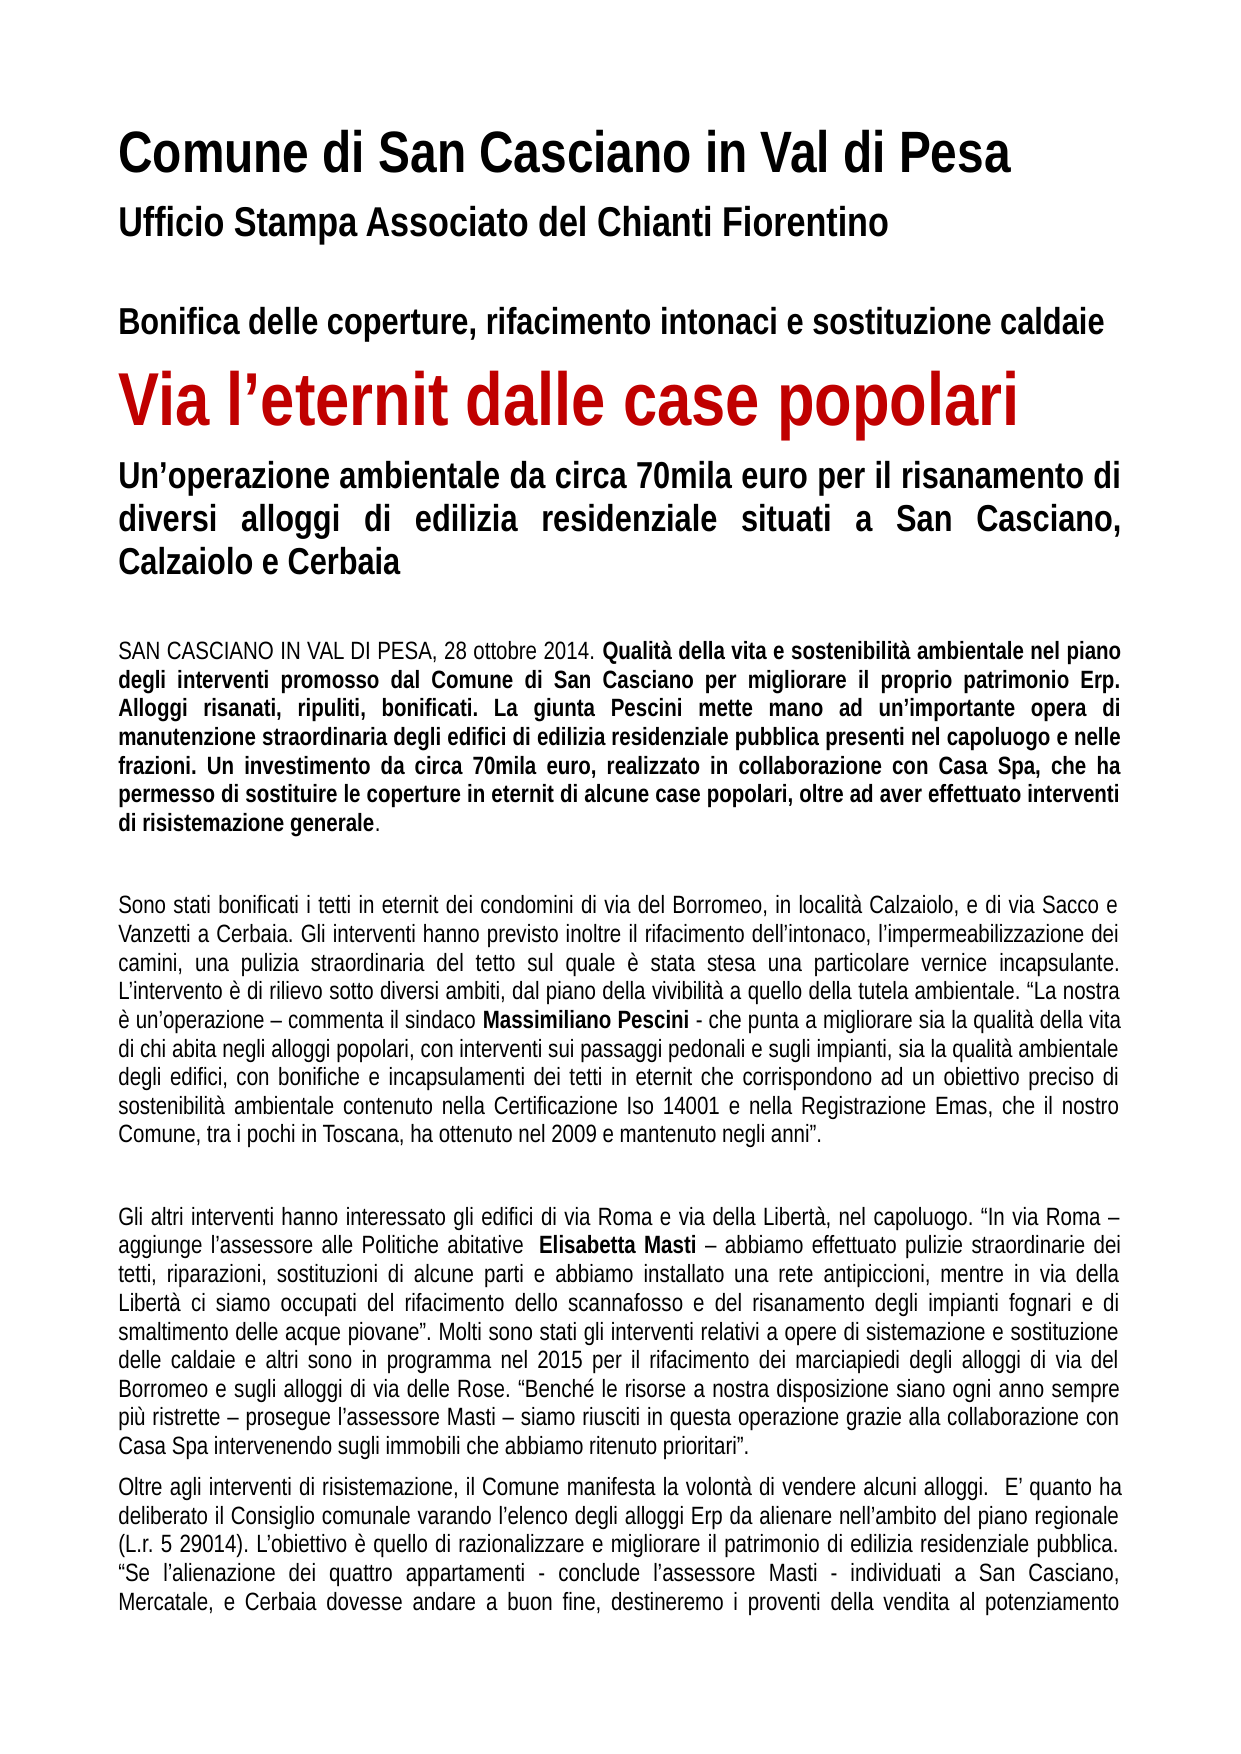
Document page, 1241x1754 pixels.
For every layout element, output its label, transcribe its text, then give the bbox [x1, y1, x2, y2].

text Oltre agli interventi di risistemazione, il Comune manifesta la volontà di vendere alcuni alloggi. E’ quanto ha deliberato il Consiglio comunale varando l’elenco degli alloggi Erp da alienare nell’ambito del piano regionale (L.r. 5 29014). L’obiettivo è quello di razionalizzare e migliorare il patrimonio di edilizia residenziale pubblica. “Se l’alienazione dei quattro appartamenti - conclude l’assessore Masti - individuati a San Casciano, Mercatale, e Cerbaia dovesse andare a buon fine, destineremo i proventi della vendita al potenziamento [118, 1472, 1122, 1615]
text SAN CASCIANO IN VAL DI PESA, 28 ottobre 2014. Qualità della vita e sostenibilità ambientale nel piano degli interventi promosso dal Comune di San Casciano per migliorare il proprio patrimonio Erp. Alloggi risanati, ripuliti, bonificati. La giunta Pescini mette mano ad un’importante opera di manutenzione straordinaria degli edifici di edilizia residenziale pubblica presenti nel capoluogo e nelle frazioni. Un investimento da circa 70mila euro, realizzato in collaborazione con Casa Spa, che ha permesso di sostituire le coperture in eternit di alcune case popolari, oltre ad aver effettuato interventi di risistemazione generale. [118, 636, 1122, 837]
text Sono stati bonificati i tetti in eternit dei condomini di via del Borromeo, in località Calzaiolo, e di via Sacco e Vanzetti a Cerbaia. Gli interventi hanno previsto inoltre il rifacimento dell’intonaco, l’impermeabilizzazione dei camini, una pulizia straordinaria del tetto sul quale è stata stesa una particolare vernice incapsulante. L’intervento è di rilievo sotto diversi ambiti, dal piano della vivibilità a quello della tutela ambientale. “La nostra è un’operazione – commenta il sindaco Massimiliano Pescini - che punta a migliorare sia la qualità della vita di chi abita negli alloggi popolari, con interventi sui passaggi pedonali e sugli impianti, sia la qualità ambientale degli edifici, con bonifiche e incapsulamenti dei tetti in eternit che corrispondono ad un obiettivo preciso di sostenibilità ambientale contenuto nella Certificazione Iso 14001 e nella Registrazione Emas, che il nostro Comune, tra i pochi in Toscana, ha ottenuto nel 2009 e mantenuto negli anni”. [118, 890, 1122, 1148]
text Gli altri interventi hanno interessato gli edifici di via Roma e via della Libertà, nel capoluogo. “In via Roma – aggiunge l’assessore alle Politiche abitative Elisabetta Masti – abbiamo effettuato pulizie straordinarie dei tetti, riparazioni, sostituzioni di alcune parti e abbiamo installato una rete antipiccioni, mentre in via della Libertà ci siamo occupati del rifacimento dello scannafosso e del risanamento degli impianti fognari e di smaltimento delle acque piovane”. Molti sono stati gli interventi relativi a opere di sistemazione e sostituzione delle caldaie e altri sono in programma nel 2015 per il rifacimento dei marciapiedi degli alloggi di via del Borromeo e sugli alloggi di via delle Rose. “Benché le risorse a nostra disposizione siano ogni anno sempre più ristrette – prosegue l’assessore Masti – siamo riusciti in questa operazione grazie alla collaborazione con Casa Spa intervenendo sugli immobili che abbiamo ritenuto prioritari”. [118, 1202, 1122, 1460]
text Comune di San Casciano in Val di Pesa [118, 118, 1122, 185]
text Bonifica delle coperture, rifacimento intonaci e sostituzione caldaie [118, 299, 1122, 342]
text Via l’eternit dalle case popolari [118, 355, 1122, 441]
text Ufficio Stampa Associato del Chianti Fiorentino [118, 198, 1122, 245]
text Un’operazione ambientale da circa 70mila euro per il risanamento di diversi alloggi di edilizia residenziale situati a San Casciano, Calzaiolo e Cerbaia [118, 453, 1122, 582]
